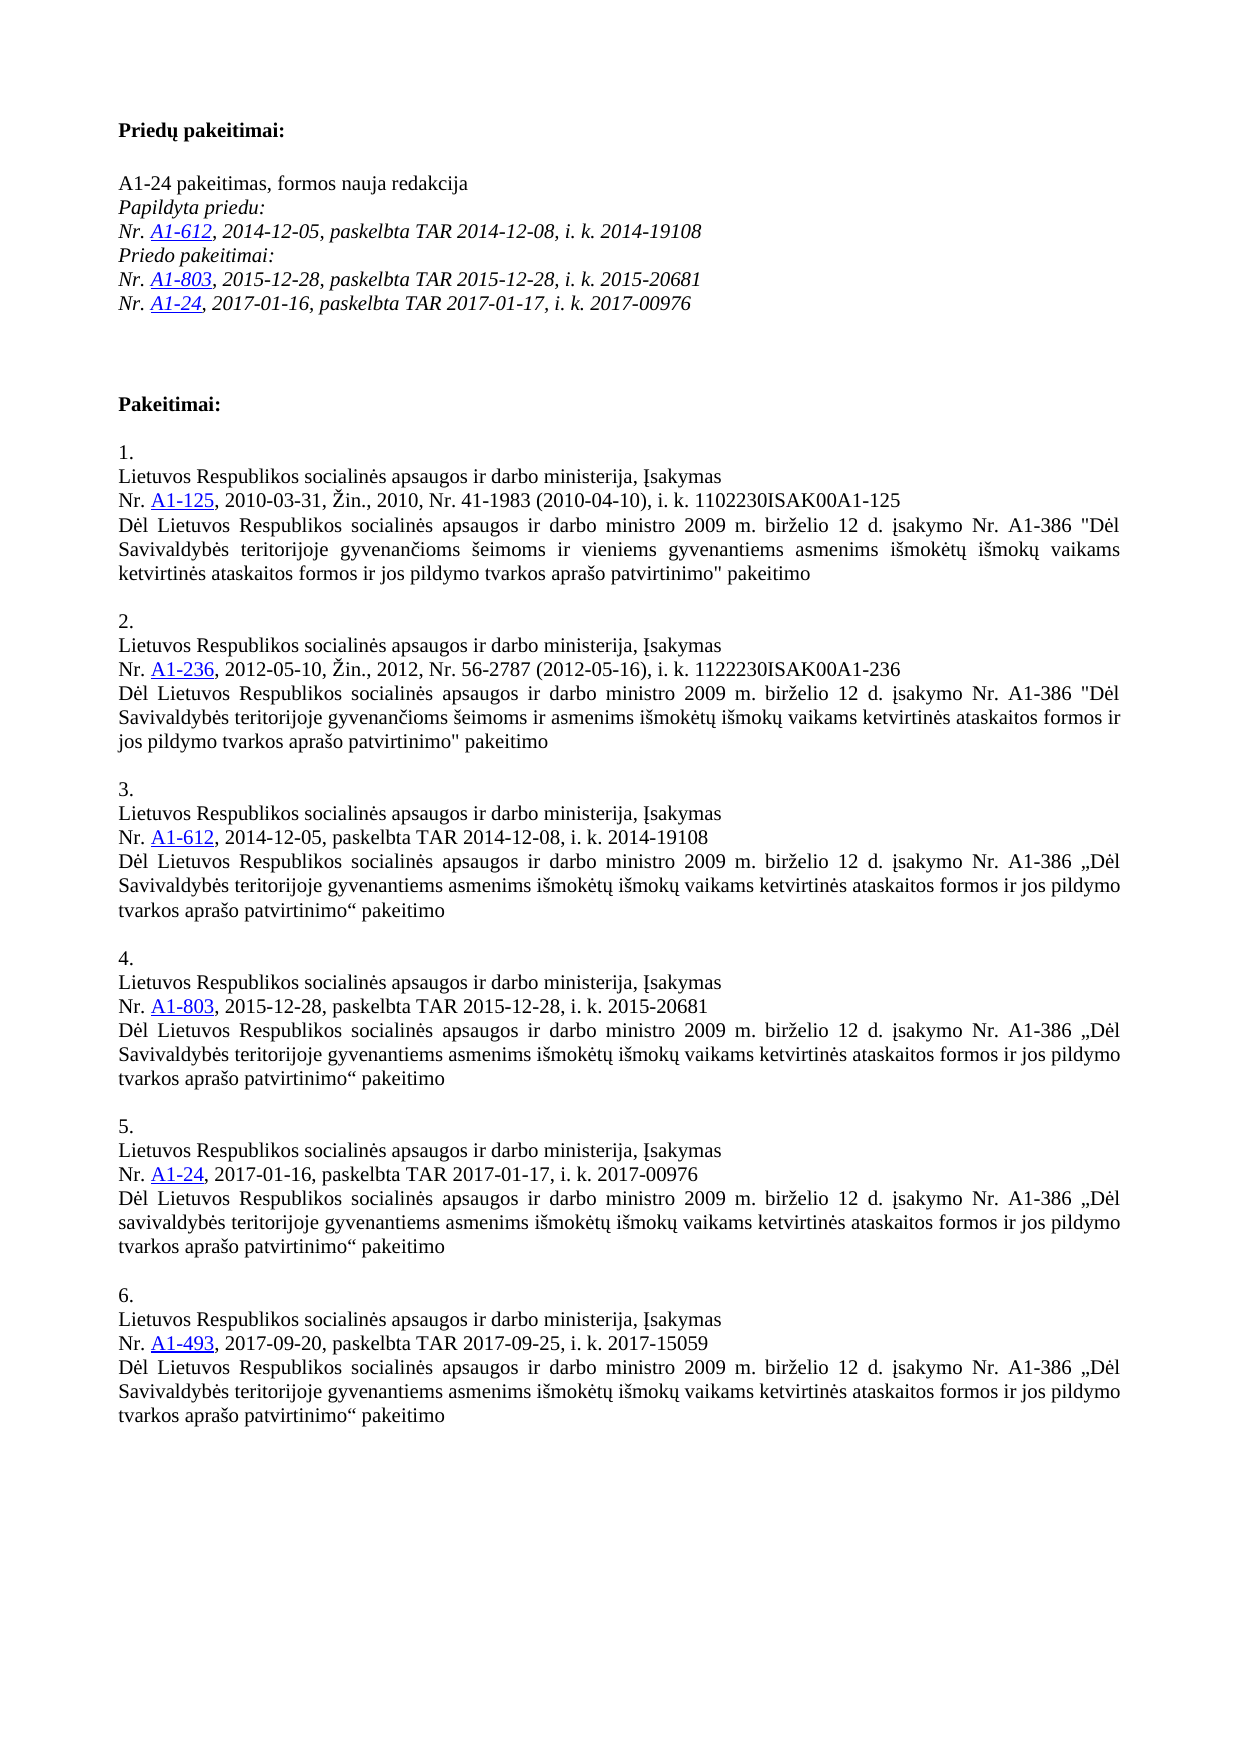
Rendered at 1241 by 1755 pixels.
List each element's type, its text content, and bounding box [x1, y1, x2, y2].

text Lietuvos Respublikos socialinės apsaugos ir darbo ministerija, Įsakymas [118, 464, 1122, 488]
text Nr. A1-24, 2017-01-16, paskelbta TAR 2017-01-17, i. k. 2017-00976 [118, 291, 1122, 315]
text Dėl Lietuvos Respublikos socialinės apsaugos ir darbo ministro 2009 m. birželio 12 d. įsakymo Nr. A1-386 „Dėl Savivaldybės teritorijoje gyvenantiems asmenims išmokėtų išmokų vaikams ketvirtinės ataskaitos formos ir jos pildymo tvarkos aprašo patvirtinimo“ pakeitimo [118, 849, 1122, 922]
text Nr. A1-803, 2015-12-28, paskelbta TAR 2015-12-28, i. k. 2015-20681 [118, 994, 1122, 1018]
text 5. [118, 1114, 1122, 1138]
text Lietuvos Respublikos socialinės apsaugos ir darbo ministerija, Įsakymas [118, 801, 1122, 825]
text Nr. A1-125, 2010-03-31, Žin., 2010, Nr. 41-1983 (2010-04-10), i. k. 1102230ISAK00A1-125 [118, 488, 1122, 512]
text 4. [118, 946, 1122, 970]
text Dėl Lietuvos Respublikos socialinės apsaugos ir darbo ministro 2009 m. birželio 12 d. įsakymo Nr. A1-386 "Dėl Savivaldybės teritorijoje gyvenančioms šeimoms ir vieniems gyvenantiems asmenims išmokėtų išmokų vaikams ketvirtinės ataskaitos formos ir jos pildymo tvarkos aprašo patvirtinimo" pakeitimo [118, 512, 1122, 585]
text Dėl Lietuvos Respublikos socialinės apsaugos ir darbo ministro 2009 m. birželio 12 d. įsakymo Nr. A1-386 „Dėl Savivaldybės teritorijoje gyvenantiems asmenims išmokėtų išmokų vaikams ketvirtinės ataskaitos formos ir jos pildymo tvarkos aprašo patvirtinimo“ pakeitimo [118, 1018, 1122, 1090]
text Nr. A1-24, 2017-01-16, paskelbta TAR 2017-01-17, i. k. 2017-00976 [118, 1162, 1122, 1186]
text Dėl Lietuvos Respublikos socialinės apsaugos ir darbo ministro 2009 m. birželio 12 d. įsakymo Nr. A1-386 „Dėl Savivaldybės teritorijoje gyvenantiems asmenims išmokėtų išmokų vaikams ketvirtinės ataskaitos formos ir jos pildymo tvarkos aprašo patvirtinimo“ pakeitimo [118, 1355, 1122, 1427]
text Papildyta priedu: [118, 195, 1122, 219]
text Dėl Lietuvos Respublikos socialinės apsaugos ir darbo ministro 2009 m. birželio 12 d. įsakymo Nr. A1-386 "Dėl Savivaldybės teritorijoje gyvenančioms šeimoms ir asmenims išmokėtų išmokų vaikams ketvirtinės ataskaitos formos ir jos pildymo tvarkos aprašo patvirtinimo" pakeitimo [118, 681, 1122, 753]
text Priedų pakeitimai: [118, 118, 1122, 142]
text Lietuvos Respublikos socialinės apsaugos ir darbo ministerija, Įsakymas [118, 1138, 1122, 1162]
text Priedo pakeitimai: [118, 243, 1122, 267]
text 6. [118, 1282, 1122, 1307]
text Lietuvos Respublikos socialinės apsaugos ir darbo ministerija, Įsakymas [118, 633, 1122, 657]
text A1-24 pakeitimas, formos nauja redakcija [118, 171, 1122, 195]
text Nr. A1-612, 2014-12-05, paskelbta TAR 2014-12-08, i. k. 2014-19108 [118, 219, 1122, 243]
text Nr. A1-612, 2014-12-05, paskelbta TAR 2014-12-08, i. k. 2014-19108 [118, 825, 1122, 849]
text Nr. A1-493, 2017-09-20, paskelbta TAR 2017-09-25, i. k. 2017-15059 [118, 1331, 1122, 1355]
text Pakeitimai: [118, 392, 1122, 416]
text 2. [118, 609, 1122, 633]
text Nr. A1-236, 2012-05-10, Žin., 2012, Nr. 56-2787 (2012-05-16), i. k. 1122230ISAK00A1-236 [118, 657, 1122, 681]
text Lietuvos Respublikos socialinės apsaugos ir darbo ministerija, Įsakymas [118, 1307, 1122, 1331]
text Dėl Lietuvos Respublikos socialinės apsaugos ir darbo ministro 2009 m. birželio 12 d. įsakymo Nr. A1-386 „Dėl savivaldybės teritorijoje gyvenantiems asmenims išmokėtų išmokų vaikams ketvirtinės ataskaitos formos ir jos pildymo tvarkos aprašo patvirtinimo“ pakeitimo [118, 1186, 1122, 1258]
text 1. [118, 440, 1122, 464]
text 3. [118, 777, 1122, 801]
text Lietuvos Respublikos socialinės apsaugos ir darbo ministerija, Įsakymas [118, 970, 1122, 994]
text Nr. A1-803, 2015-12-28, paskelbta TAR 2015-12-28, i. k. 2015-20681 [118, 267, 1122, 291]
